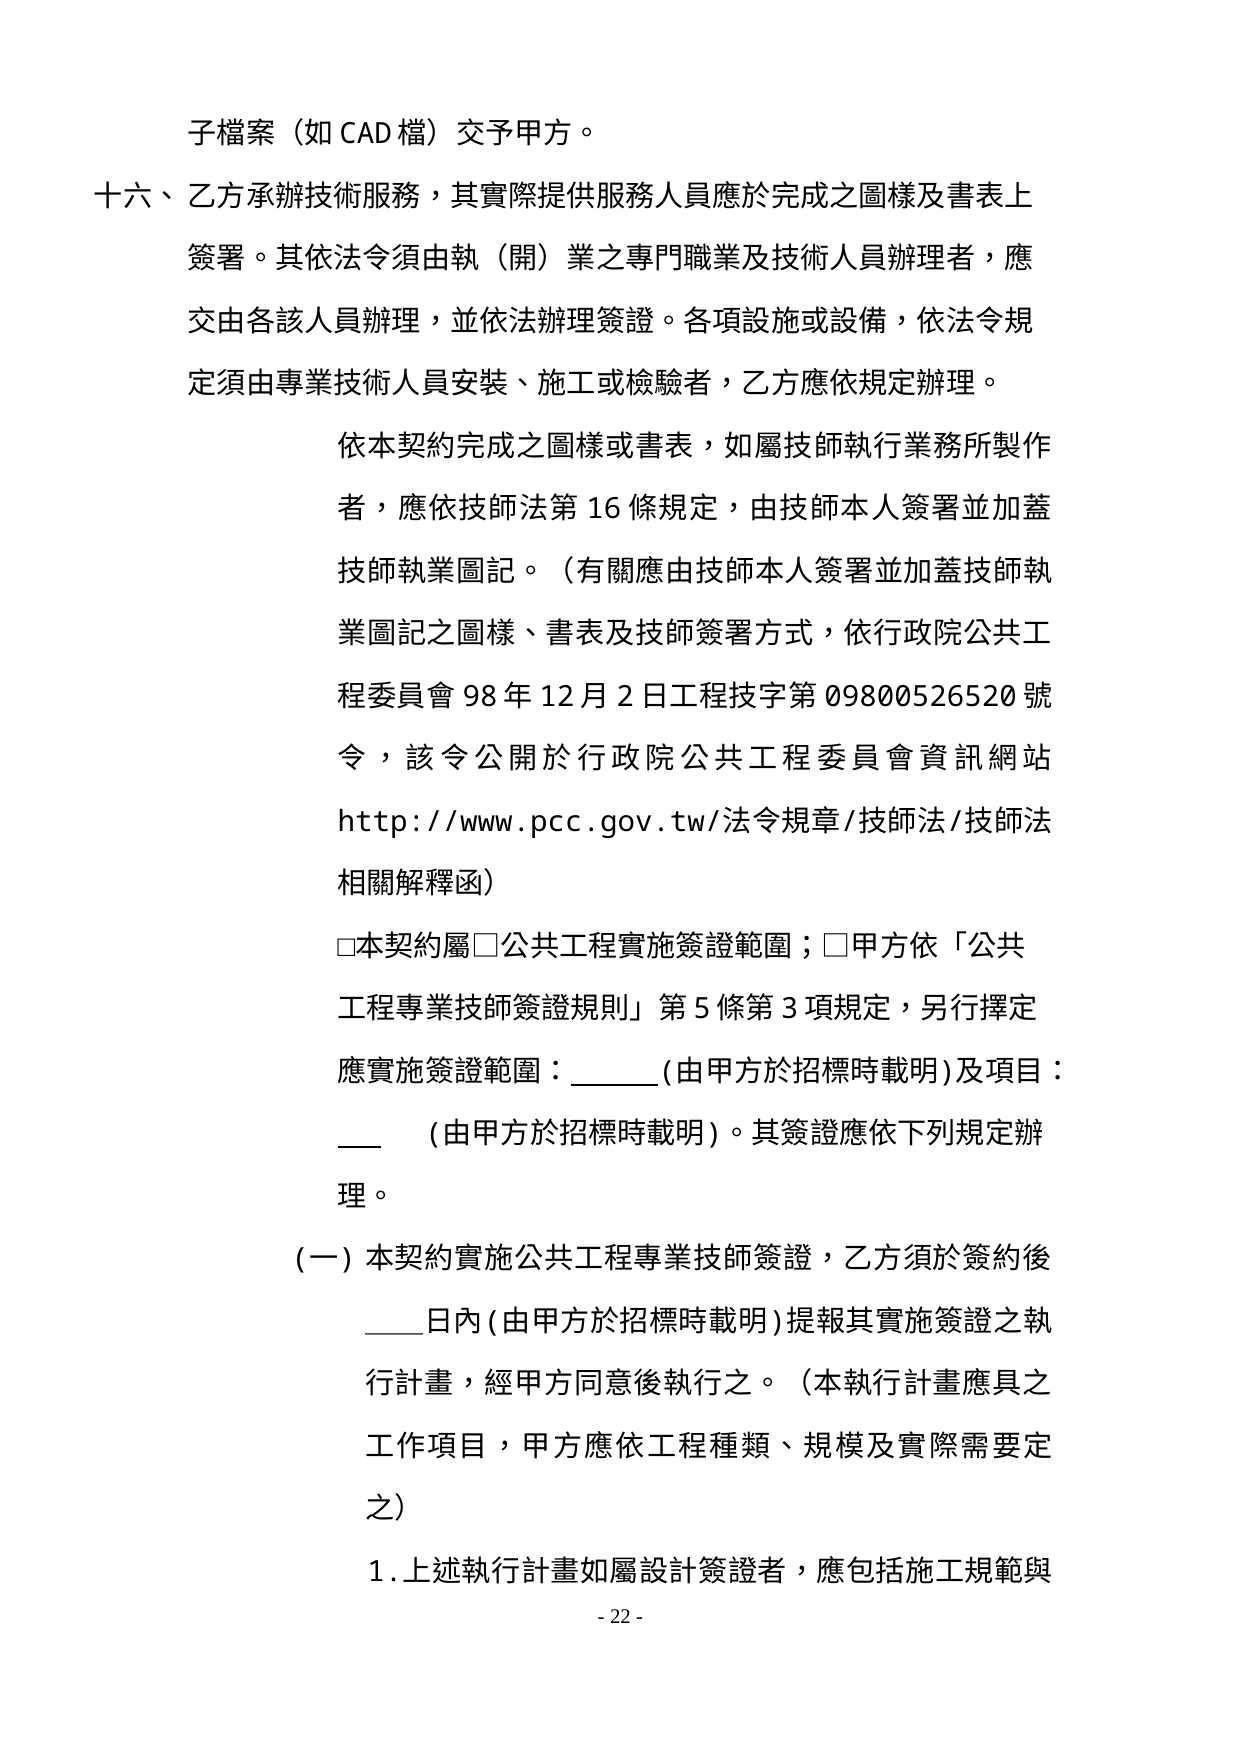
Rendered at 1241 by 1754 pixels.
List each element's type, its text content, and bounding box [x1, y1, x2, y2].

text 1.上述執行計畫如屬設計簽證者，應包括施工規範與 [367, 1527, 1053, 1589]
text □本契約屬□公共工程實施簽證範圍；□甲方依「公共工程專業技師簽證規則」第5條第3項規定，另行擇定應實施簽證範圍： (由甲方於招標時載明)及項目： (由甲方於招標時載明)。其簽證應依下列規定辦理。 [337, 902, 1053, 1214]
list 乙方承辦技術服務，其實際提供服務人員應於完成之圖樣及書表上簽署。其依法令須由執（開）業之專門職業及技術人員辦理者，應交由各該人員辦理，並依法辦理簽證。各項設施或設備，依法令規定須由專業技術人員安裝、施工或檢驗者，乙方應依規定辦理。 [94, 152, 1053, 402]
list 本契約實施公共工程專業技師簽證，乙方須於簽約後＿＿日內(由甲方於招標時載明)提報其實施簽證之執行計畫，經甲方同意後執行之。（本執行計畫應具之工作項目，甲方應依工程種類、規模及實際需要定之） [291, 1214, 1053, 1527]
list 子檔案（如CAD檔）交予甲方。 [94, 89, 1053, 152]
text 依本契約完成之圖樣或書表，如屬技師執行業務所製作者，應依技師法第16條規定，由技師本人簽署並加蓋技師執業圖記。（有關應由技師本人簽署並加蓋技師執業圖記之圖樣、書表及技師簽署方式，依行政院公共工程委員會98年12月2日工程技字第09800526520號令，該令公開於行政院公共工程委員會資訊網站http://www.pcc.gov.tw/法令規章/技師法/技師法相關解釋函） [337, 402, 1053, 902]
